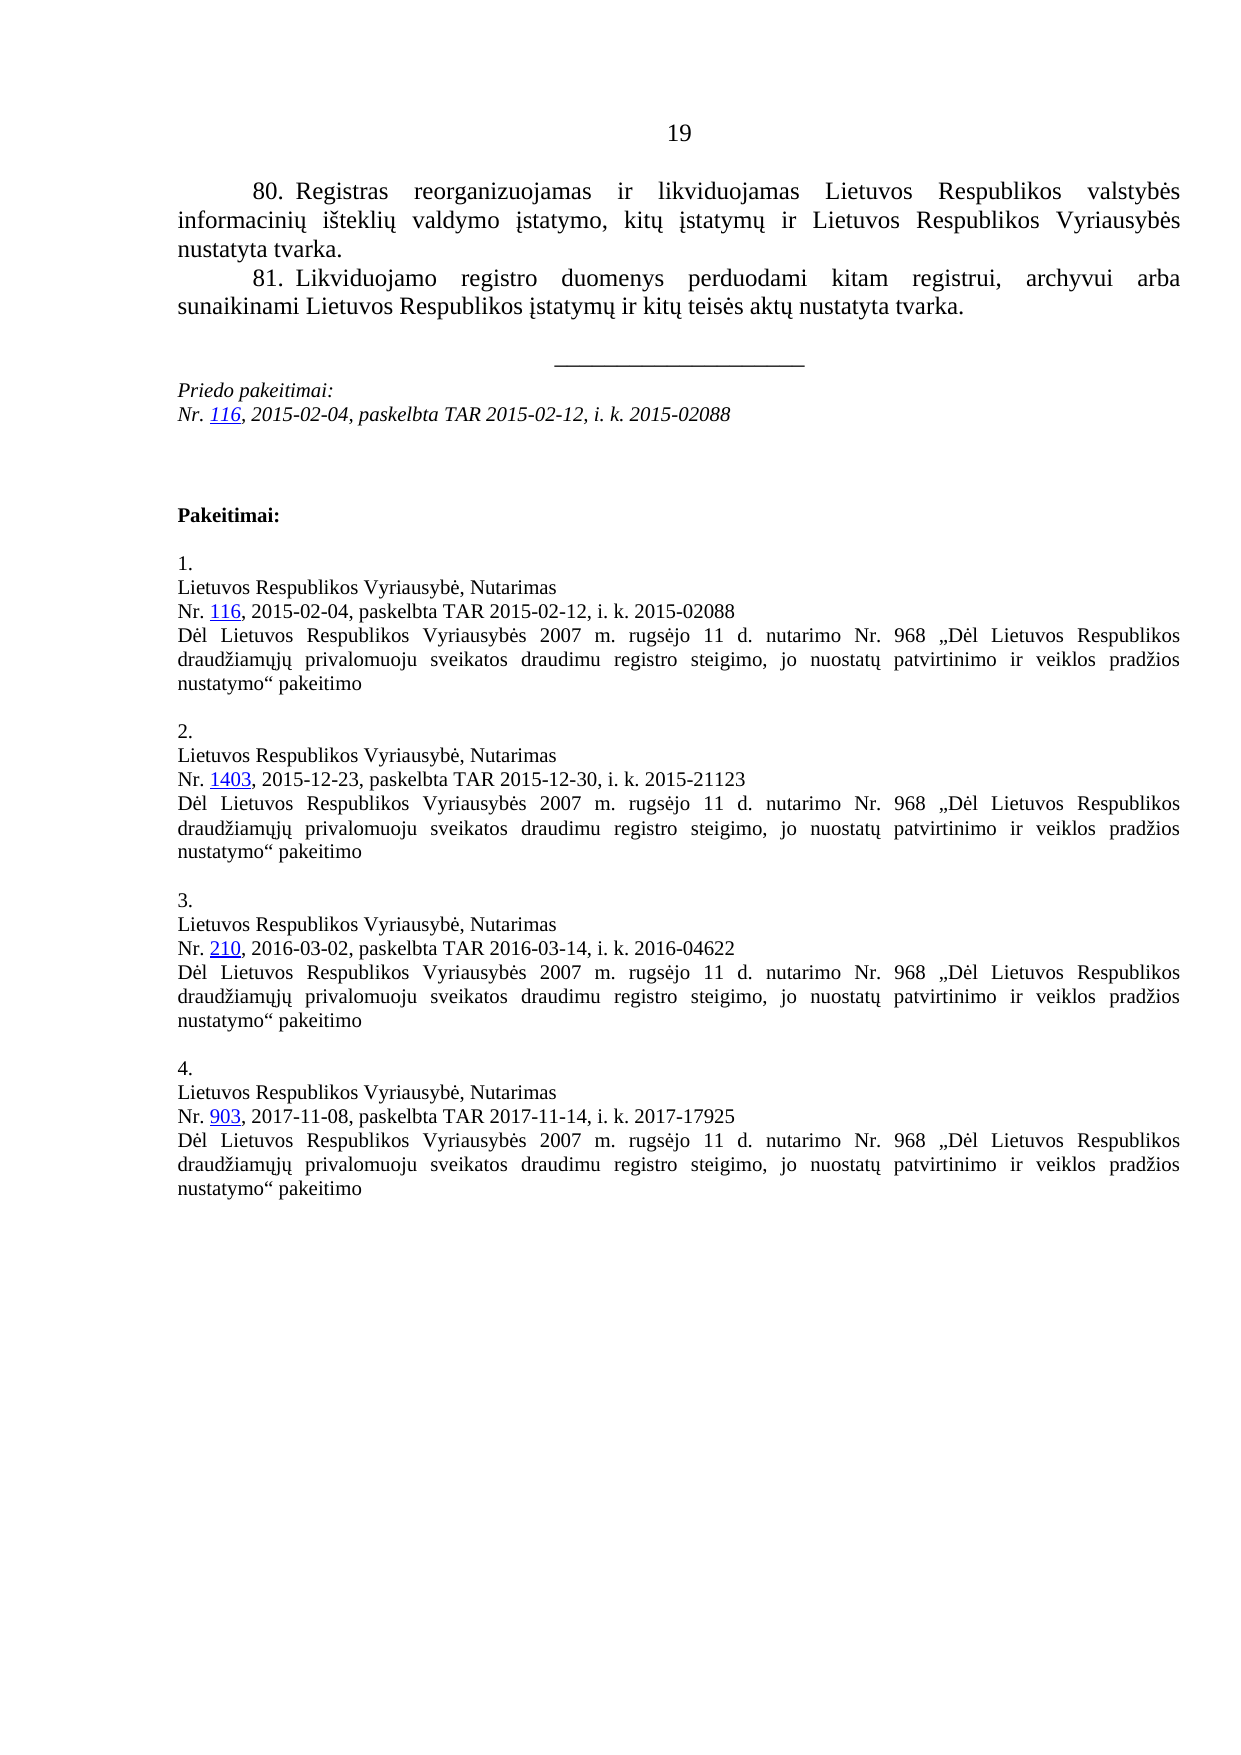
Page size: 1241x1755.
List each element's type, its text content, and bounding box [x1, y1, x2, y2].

text 2. [177, 719, 1181, 743]
text 3. [177, 888, 1181, 912]
text –––––––––––––––––––– [177, 349, 1181, 378]
text Lietuvos Respublikos Vyriausybė, Nutarimas [177, 912, 1181, 936]
text Dėl Lietuvos Respublikos Vyriausybės 2007 m. rugsėjo 11 d. nutarimo Nr. 968 „Dėl Lietuvos Respublikos draudžiamųjų privalomuoju sveikatos draudimu registro steigimo, jo nuostatų patvirtinimo ir veiklos pradžios nustatymo“ pakeitimo [177, 791, 1181, 863]
text Nr. 210, 2016-03-02, paskelbta TAR 2016-03-14, i. k. 2016-04622 [177, 936, 1181, 960]
text Pakeitimai: [177, 503, 1181, 527]
text Lietuvos Respublikos Vyriausybė, Nutarimas [177, 575, 1181, 599]
text Nr. 116, 2015-02-04, paskelbta TAR 2015-02-12, i. k. 2015-02088 [177, 402, 1181, 426]
text Dėl Lietuvos Respublikos Vyriausybės 2007 m. rugsėjo 11 d. nutarimo Nr. 968 „Dėl Lietuvos Respublikos draudžiamųjų privalomuoju sveikatos draudimu registro steigimo, jo nuostatų patvirtinimo ir veiklos pradžios nustatymo“ pakeitimo [177, 623, 1181, 695]
text 1. [177, 551, 1181, 575]
text Priedo pakeitimai: [177, 378, 1181, 402]
text 81. Likviduojamo registro duomenys perduodami kitam registrui, archyvui arba sunaikinami Lietuvos Respublikos įstatymų ir kitų teisės aktų nustatyta tvarka. [177, 263, 1181, 320]
text 4. [177, 1056, 1181, 1080]
text Nr. 903, 2017-11-08, paskelbta TAR 2017-11-14, i. k. 2017-17925 [177, 1104, 1181, 1128]
text Lietuvos Respublikos Vyriausybė, Nutarimas [177, 743, 1181, 767]
text Nr. 116, 2015-02-04, paskelbta TAR 2015-02-12, i. k. 2015-02088 [177, 599, 1181, 623]
text Nr. 1403, 2015-12-23, paskelbta TAR 2015-12-30, i. k. 2015-21123 [177, 767, 1181, 791]
text Dėl Lietuvos Respublikos Vyriausybės 2007 m. rugsėjo 11 d. nutarimo Nr. 968 „Dėl Lietuvos Respublikos draudžiamųjų privalomuoju sveikatos draudimu registro steigimo, jo nuostatų patvirtinimo ir veiklos pradžios nustatymo“ pakeitimo [177, 960, 1181, 1032]
text Lietuvos Respublikos Vyriausybė, Nutarimas [177, 1080, 1181, 1104]
text Dėl Lietuvos Respublikos Vyriausybės 2007 m. rugsėjo 11 d. nutarimo Nr. 968 „Dėl Lietuvos Respublikos draudžiamųjų privalomuoju sveikatos draudimu registro steigimo, jo nuostatų patvirtinimo ir veiklos pradžios nustatymo“ pakeitimo [177, 1128, 1181, 1200]
text 80. Registras reorganizuojamas ir likviduojamas Lietuvos Respublikos valstybės informacinių išteklių valdymo įstatymo, kitų įstatymų ir Lietuvos Respublikos Vyriausybės nustatyta tvarka. [177, 176, 1181, 263]
